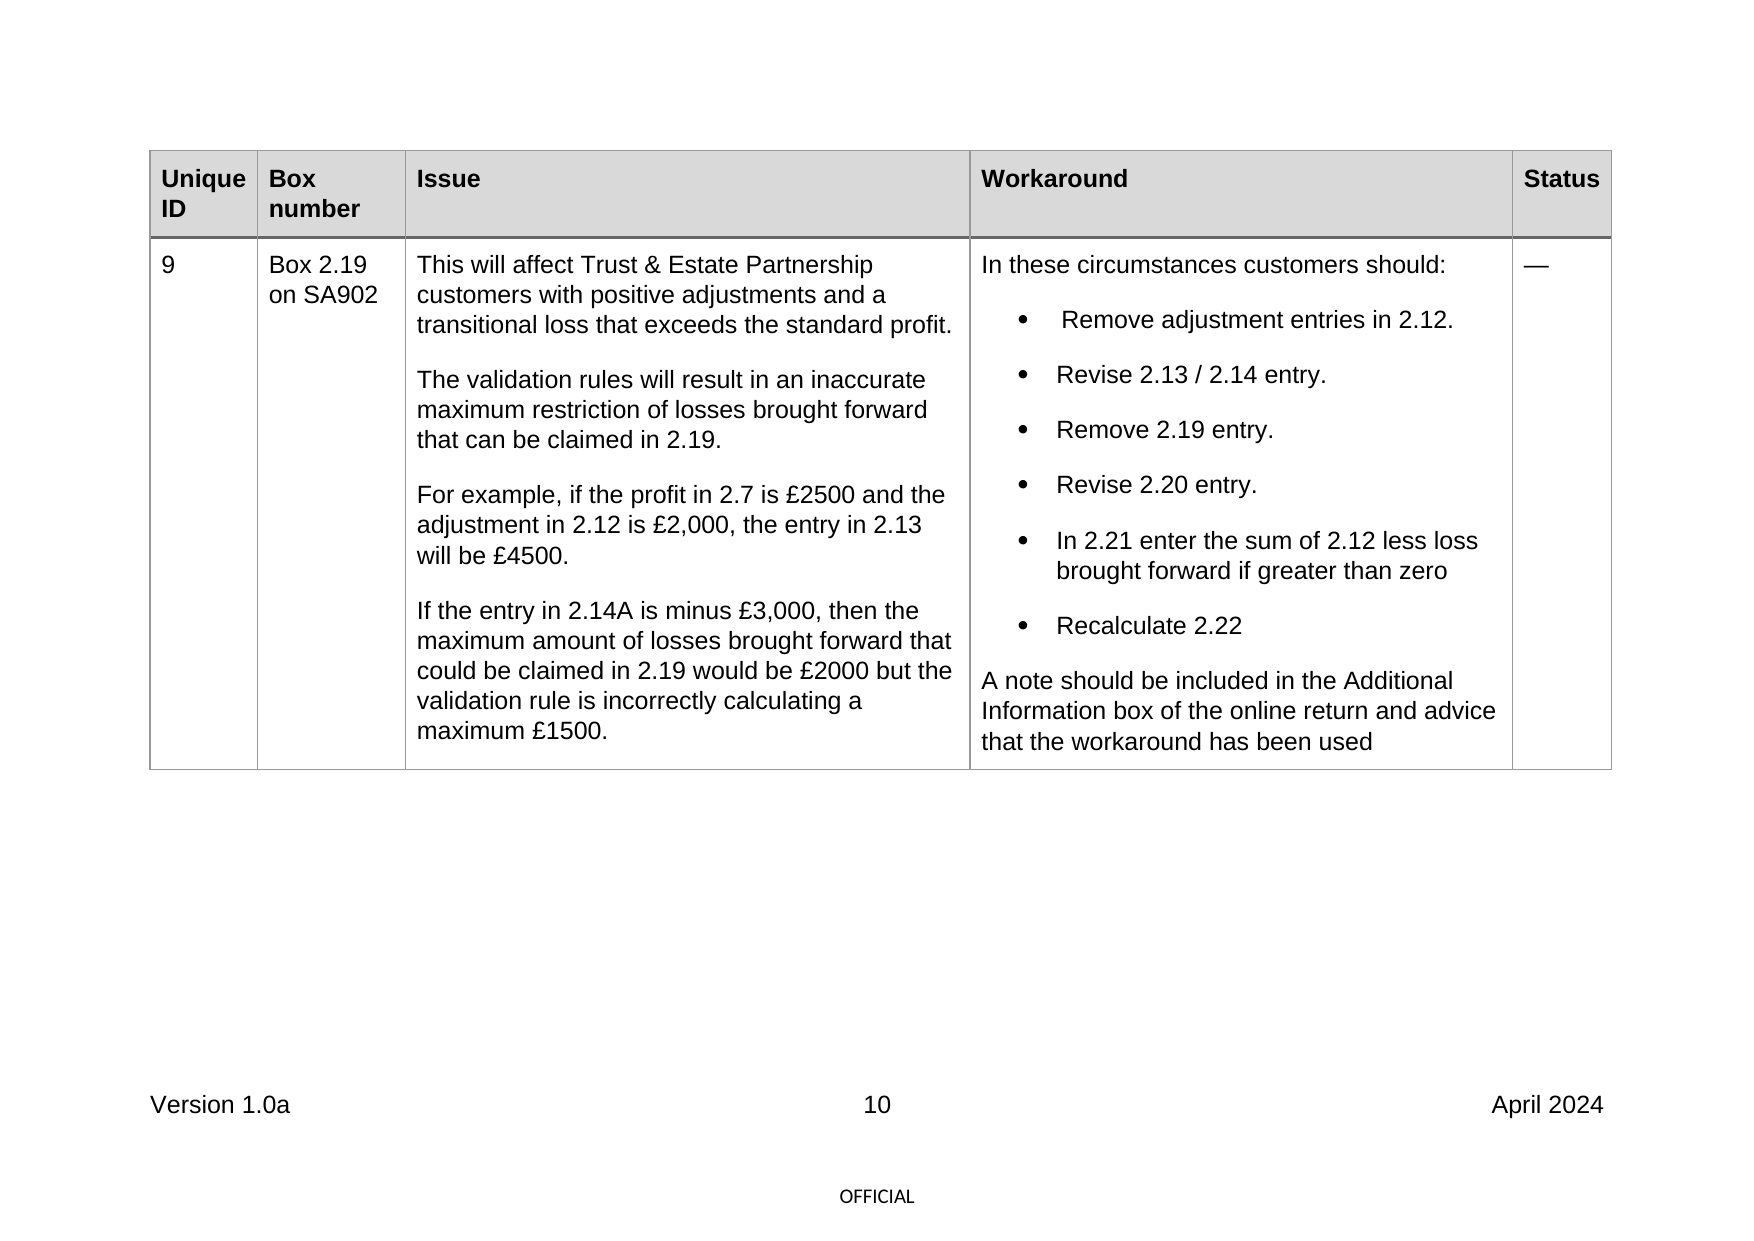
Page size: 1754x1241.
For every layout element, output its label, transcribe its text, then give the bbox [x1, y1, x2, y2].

table_cell 9 [151, 239, 257, 769]
table_cell Box 2.19 on SA902 [258, 239, 405, 769]
table_header Unique ID [151, 151, 257, 236]
table_header Status [1513, 151, 1611, 236]
table_cell In these circumstances customers should: Remove adjustment entries in 2.12. Revise 2.13 / 2.14 entry. Remove 2.19 entry. Revise 2.20 entry. In 2.21 enter the sum of 2.12 less loss brought forward if greater than zero Recalculate 2.22 A note should be included in the Additional Information box of the online return and advice that the workaround has been used [971, 239, 1512, 769]
table_header Issue [406, 151, 969, 236]
table_header Workaround [971, 151, 1512, 236]
table_cell — [1513, 239, 1611, 769]
table_cell This will affect Trust & Estate Partnership customers with positive adjustments and a transitional loss that exceeds the standard profit. The validation rules will result in an inaccurate maximum restriction of losses brought forward that can be claimed in 2.19. For example, if the profit in 2.7 is £2500 and the adjustment in 2.12 is £2,000, the entry in 2.13 will be £4500. If the entry in 2.14A is minus £3,000, then the maximum amount of losses brought forward that could be claimed in 2.19 would be £2000 but the validation rule is incorrectly calculating a maximum £1500. [406, 239, 969, 769]
table_header Box number [258, 151, 405, 236]
